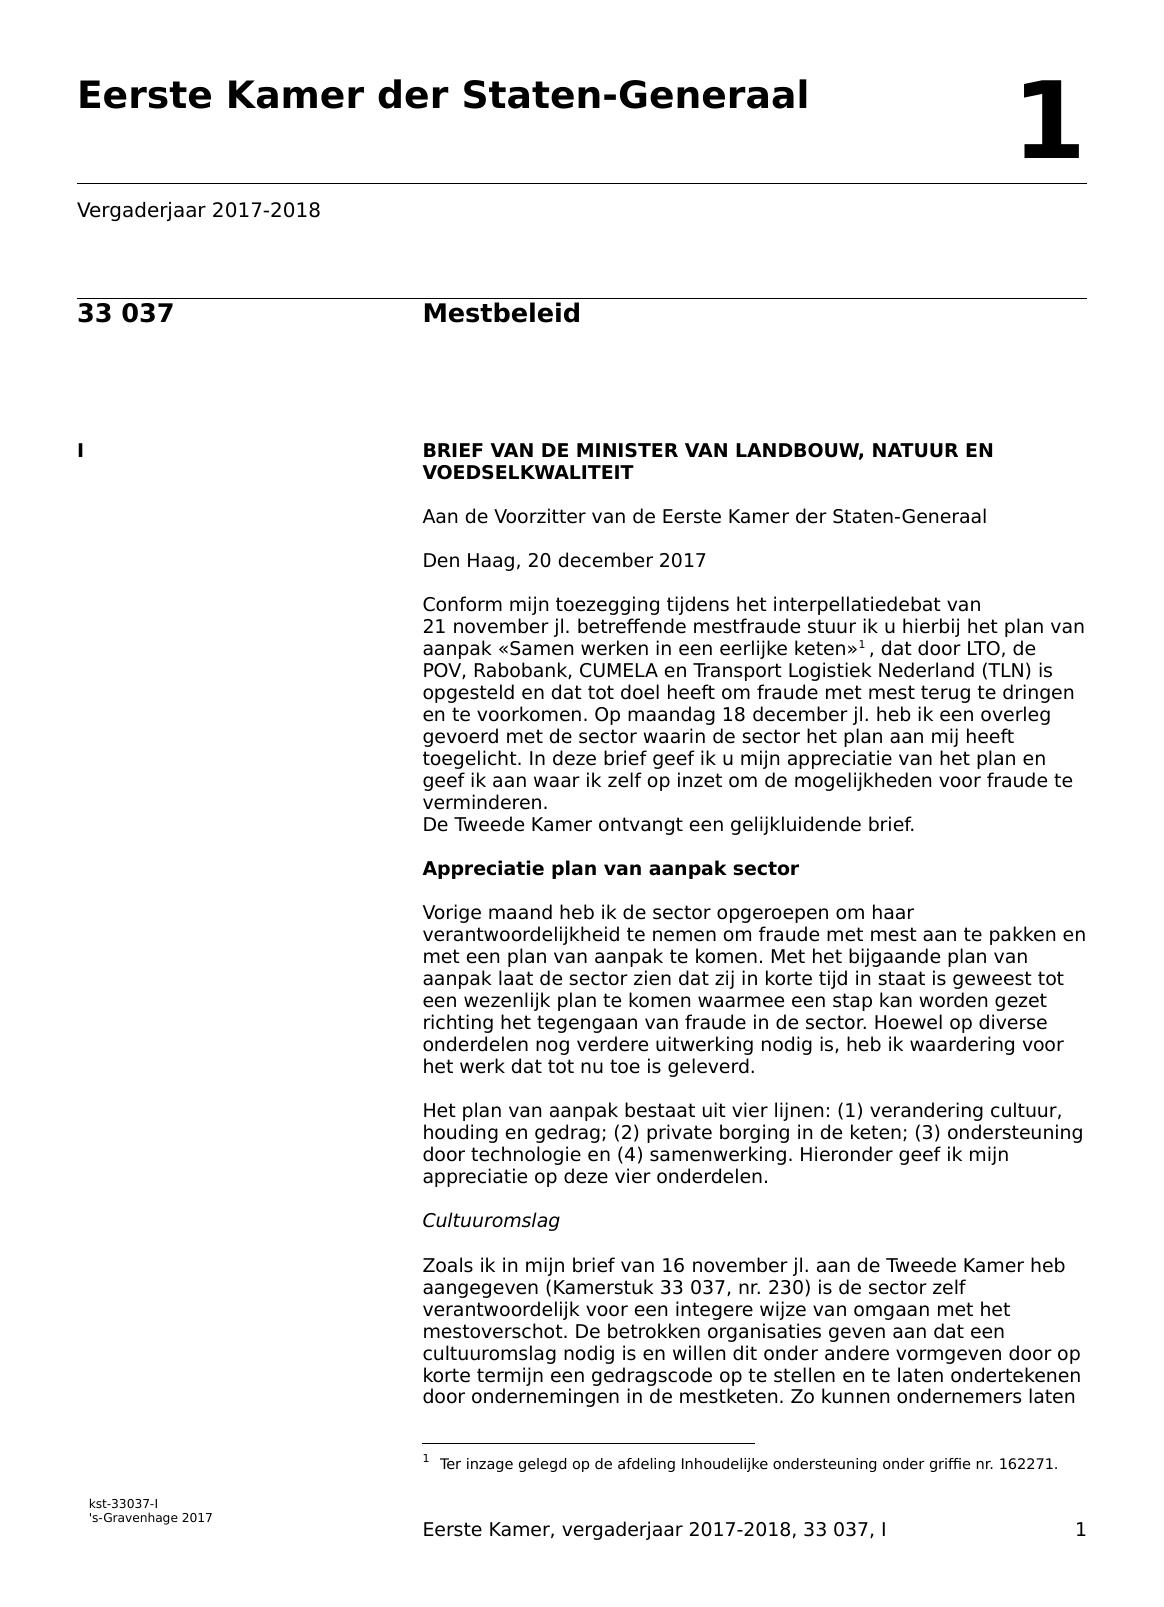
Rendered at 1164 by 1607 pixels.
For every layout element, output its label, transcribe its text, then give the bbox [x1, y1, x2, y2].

table_header 1 [886, 59, 1087, 183]
text Den Haag, 20 december 2017 [422, 550, 1087, 572]
table_header Eerste Kamer der Staten-Generaal [77, 59, 886, 183]
text Het plan van aanpak bestaat uit vier lijnen: (1) verandering cultuur, houding en gedrag; (2) private borging in de keten; (3) ondersteuning door technologie en (4) samenwerking. Hieronder geef ik mijn appreciatie op deze vier onderdelen. [422, 1100, 1087, 1188]
text 's-Gravenhage 2017 [88, 1511, 323, 1525]
text Conform mijn toezegging tijdens het interpellatiedebat van 21 november jl. betreffende mestfraude stuur ik u hierbij het plan van aanpak «Samen werken in een eerlijke keten», dat door LTO, de POV, Rabobank, CUMELA en Transport Logistiek Nederland (TLN) is opgesteld en dat tot doel heeft om fraude met mest terug te dringen en te voorkomen. Op maandag 18 december jl. heb ik een overleg gevoerd met de sector waarin de sector het plan aan mij heeft toegelicht. In deze brief geef ik u mijn appreciatie van het plan en geef ik aan waar ik zelf op inzet om de mogelijkheden voor fraude te verminderen. [422, 594, 1087, 814]
subtitle Cultuuromslag [422, 1210, 1087, 1232]
subtitle I BRIEF VAN DE MINISTER VAN LANDBOUW, NATUUR EN VOEDSELKWALITEIT [77, 440, 1087, 484]
text Vorige maand heb ik de sector opgeroepen om haar verantwoordelijkheid te nemen om fraude met mest aan te pakken en met een plan van aanpak te komen. Met het bijgaande plan van aanpak laat de sector zien dat zij in korte tijd in staat is geweest tot een wezenlijk plan te komen waarmee een stap kan worden gezet richting het tegengaan van fraude in de sector. Hoewel op diverse onderdelen nog verdere uitwerking nodig is, heb ik waardering voor het werk dat tot nu toe is geleverd. [422, 902, 1087, 1078]
subtitle Appreciatie plan van aanpak sector [422, 858, 1087, 880]
text De Tweede Kamer ontvangt een gelijkluidende brief. [422, 814, 1087, 836]
subtitle 33 037 Mestbeleid [77, 299, 1087, 329]
table_cell Vergaderjaar 2017-2018 [77, 184, 1087, 298]
text Ter inzage gelegd op de afdeling Inhoudelijke ondersteuning onder griffie nr. 162271. [422, 1452, 1087, 1474]
text Aan de Voorzitter van de Eerste Kamer der Staten-Generaal [422, 506, 1087, 528]
text kst-33037-I [88, 1497, 323, 1511]
text Zoals ik in mijn brief van 16 november jl. aan de Tweede Kamer heb aangegeven (Kamerstuk 33 037, nr. 230) is de sector zelf verantwoordelijk voor een integere wijze van omgaan met het mestoverschot. De betrokken organisaties geven aan dat een cultuuromslag nodig is en willen dit onder andere vormgeven door op korte termijn een gedragscode op te stellen en te laten ondertekenen door ondernemingen in de mestketen. Zo kunnen ondernemers laten [422, 1254, 1087, 1408]
